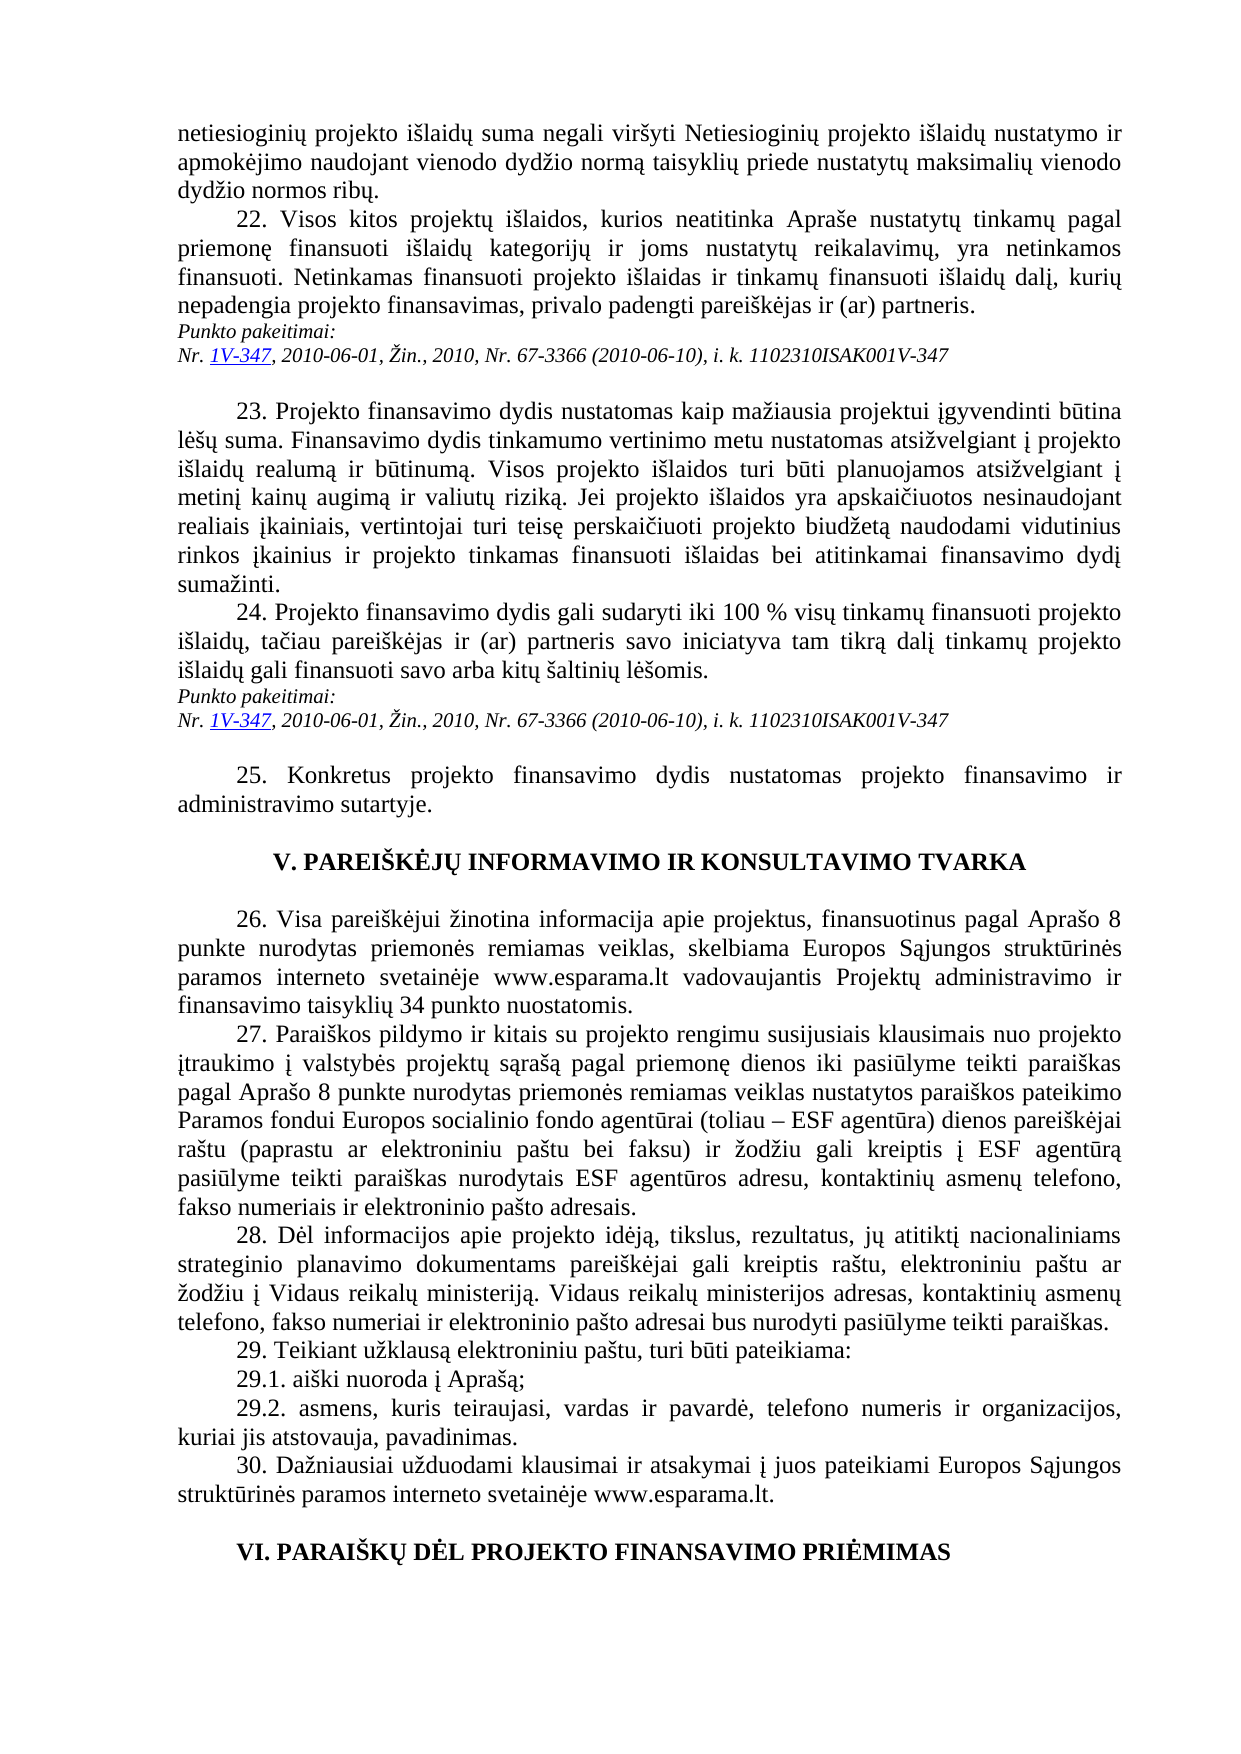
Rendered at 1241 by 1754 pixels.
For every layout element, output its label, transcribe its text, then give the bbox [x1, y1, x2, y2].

text Punkto pakeitimai: [177, 684, 1122, 708]
text 30. Dažniausiai užduodami klausimai ir atsakymai į juos pateikiami Europos Sąjungos struktūrinės paramos interneto svetainėje www.esparama.lt. [177, 1451, 1122, 1508]
text 27. Paraiškos pildymo ir kitais su projekto rengimu susijusiais klausimais nuo projekto įtraukimo į valstybės projektų sąrašą pagal priemonę dienos iki pasiūlyme teikti paraiškas pagal Aprašo 8 punkte nurodytas priemonės remiamas veiklas nustatytos paraiškos pateikimo Paramos fondui Europos socialinio fondo agentūrai (toliau – ESF agentūra) dienos pareiškėjai raštu (paprastu ar elektroniniu paštu bei faksu) ir žodžiu gali kreiptis į ESF agentūrą pasiūlyme teikti paraiškas nurodytais ESF agentūros adresu, kontaktinių asmenų telefono, fakso numeriais ir elektroninio pašto adresais. [177, 1019, 1122, 1221]
text Punkto pakeitimai: [177, 319, 1122, 343]
text netiesioginių projekto išlaidų suma negali viršyti Netiesioginių projekto išlaidų nustatymo ir apmokėjimo naudojant vienodo dydžio normą taisyklių priede nustatytų maksimalių vienodo dydžio normos ribų. [177, 118, 1122, 204]
text V. PAREIŠKĖJŲ INFORMAVIMO IR KONSULTAVIMO TVARKA [177, 847, 1122, 876]
text 29. Teikiant užklausą elektroniniu paštu, turi būti pateikiama: [177, 1336, 1122, 1364]
text 29.2. asmens, kuris teiraujasi, vardas ir pavardė, telefono numeris ir organizacijos, kuriai jis atstovauja, pavadinimas. [177, 1393, 1122, 1451]
text 26. Visa pareiškėjui žinotina informacija apie projektus, finansuotinus pagal Aprašo 8 punkte nurodytas priemonės remiamas veiklas, skelbiama Europos Sąjungos struktūrinės paramos interneto svetainėje www.esparama.lt vadovaujantis Projektų administravimo ir finansavimo taisyklių 34 punkto nuostatomis. [177, 904, 1122, 1019]
text Nr. 1V-347, 2010-06-01, Žin., 2010, Nr. 67-3366 (2010-06-10), i. k. 1102310ISAK001V-347 [177, 343, 1122, 367]
text 29.1. aiški nuoroda į Aprašą; [177, 1364, 1122, 1393]
text 25. Konkretus projekto finansavimo dydis nustatomas projekto finansavimo ir administravimo sutartyje. [177, 761, 1122, 818]
text 24. Projekto finansavimo dydis gali sudaryti iki 100 % visų tinkamų finansuoti projekto išlaidų, tačiau pareiškėjas ir (ar) partneris savo iniciatyva tam tikrą dalį tinkamų projekto išlaidų gali finansuoti savo arba kitų šaltinių lėšomis. [177, 597, 1122, 684]
text VI. PARAIŠKŲ DĖL PROJEKTO FINANSAVIMO PRIĖMIMAS [177, 1537, 1122, 1566]
text 22. Visos kitos projektų išlaidos, kurios neatitinka Apraše nustatytų tinkamų pagal priemonę finansuoti išlaidų kategorijų ir joms nustatytų reikalavimų, yra netinkamos finansuoti. Netinkamas finansuoti projekto išlaidas ir tinkamų finansuoti išlaidų dalį, kurių nepadengia projekto finansavimas, privalo padengti pareiškėjas ir (ar) partneris. [177, 204, 1122, 319]
text Nr. 1V-347, 2010-06-01, Žin., 2010, Nr. 67-3366 (2010-06-10), i. k. 1102310ISAK001V-347 [177, 708, 1122, 732]
text 23. Projekto finansavimo dydis nustatomas kaip mažiausia projektui įgyvendinti būtina lėšų suma. Finansavimo dydis tinkamumo vertinimo metu nustatomas atsižvelgiant į projekto išlaidų realumą ir būtinumą. Visos projekto išlaidos turi būti planuojamos atsižvelgiant į metinį kainų augimą ir valiutų riziką. Jei projekto išlaidos yra apskaičiuotos nesinaudojant realiais įkainiais, vertintojai turi teisę perskaičiuoti projekto biudžetą naudodami vidutinius rinkos įkainius ir projekto tinkamas finansuoti išlaidas bei atitinkamai finansavimo dydį sumažinti. [177, 396, 1122, 597]
text 28. Dėl informacijos apie projekto idėją, tikslus, rezultatus, jų atitiktį nacionaliniams strateginio planavimo dokumentams pareiškėjai gali kreiptis raštu, elektroniniu paštu ar žodžiu į Vidaus reikalų ministeriją. Vidaus reikalų ministerijos adresas, kontaktinių asmenų telefono, fakso numeriai ir elektroninio pašto adresai bus nurodyti pasiūlyme teikti paraiškas. [177, 1221, 1122, 1336]
